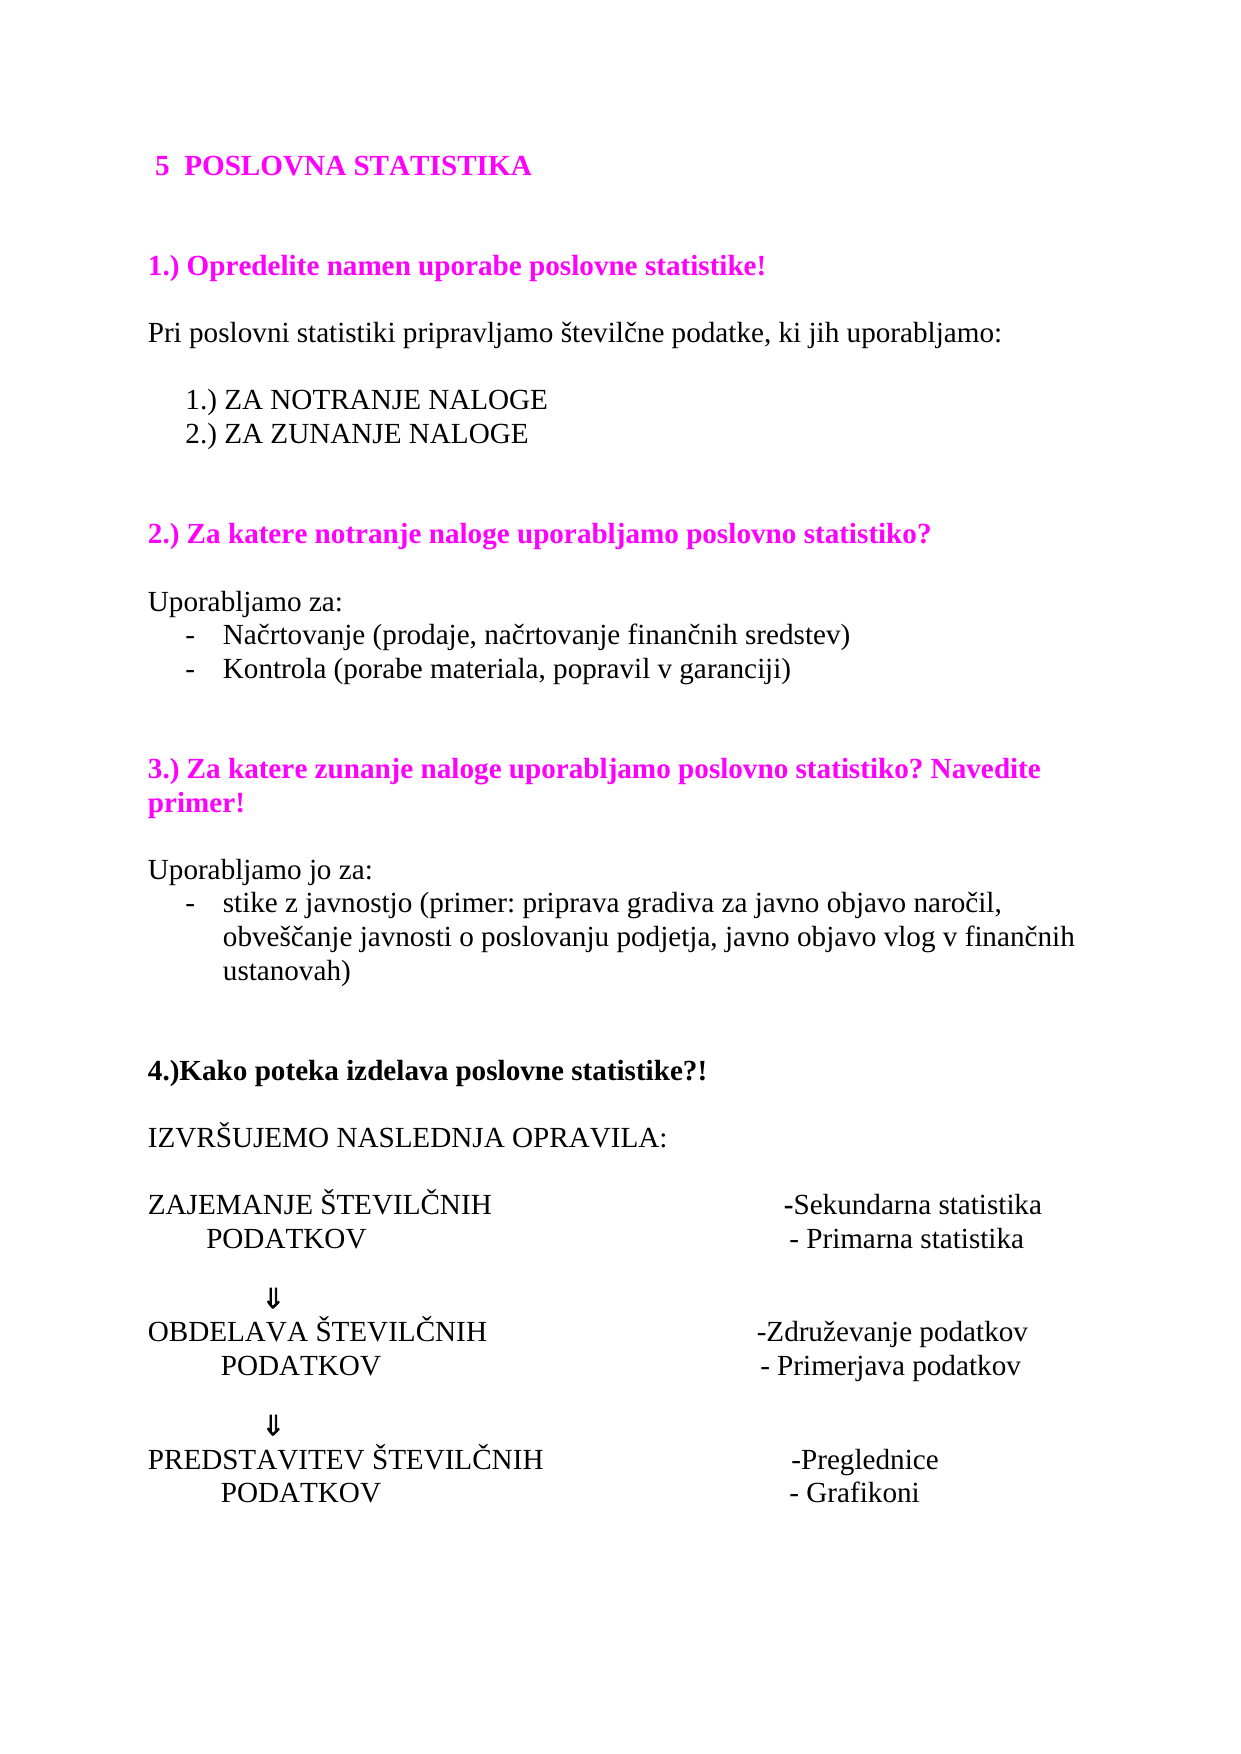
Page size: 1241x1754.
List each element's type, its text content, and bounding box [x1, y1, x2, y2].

text Uporabljamo jo za: [148, 852, 1093, 886]
text IZVRŠUJEMO NASLEDNJA OPRAVILA: [148, 1120, 1093, 1154]
list Kontrola (porabe materiala, popravil v garanciji) [185, 651, 1093, 684]
text Pri poslovni statistiki pripravljamo številčne podatke, ki jih uporabljamo: [148, 315, 1093, 349]
text Uporabljamo za: [148, 584, 1093, 617]
text ZAJEMANJE ŠTEVILČNIH -Sekundarna statistika [148, 1187, 1093, 1221]
text 1.) Opredelite namen uporabe poslovne statistike! [148, 248, 1093, 282]
list stike z javnostjo (primer: priprava gradiva za javno objavo naročil, obveščanje javnosti o poslovanju podjetja, javno objavo vlog v finančnih ustanovah) [185, 886, 1093, 986]
text PREDSTAVITEV ŠTEVILČNIH -Preglednice [148, 1442, 1093, 1475]
text  [148, 1415, 1093, 1442]
text PODATKOV - Primerjava podatkov [148, 1348, 1093, 1382]
text 3.) Za katere zunanje naloge uporabljamo poslovno statistiko? Navedite primer! [148, 751, 1093, 818]
text OBDELAVA ŠTEVILČNIH -Združevanje podatkov [148, 1314, 1093, 1348]
list Načrtovanje (prodaje, načrtovanje finančnih sredstev) [185, 617, 1093, 651]
text  [148, 1288, 1093, 1314]
text 4.)Kako poteka izdelava poslovne statistike?! [148, 1053, 1093, 1087]
list ZA NOTRANJE NALOGE [185, 382, 1093, 416]
text PODATKOV - Primarna statistika [148, 1221, 1093, 1254]
text 2.) Za katere notranje naloge uporabljamo poslovno statistiko? [148, 517, 1093, 550]
text 5 POSLOVNA STATISTIKA [148, 148, 1093, 181]
text PODATKOV - Grafikoni [148, 1475, 1093, 1509]
list ZA ZUNANJE NALOGE [185, 416, 1093, 449]
